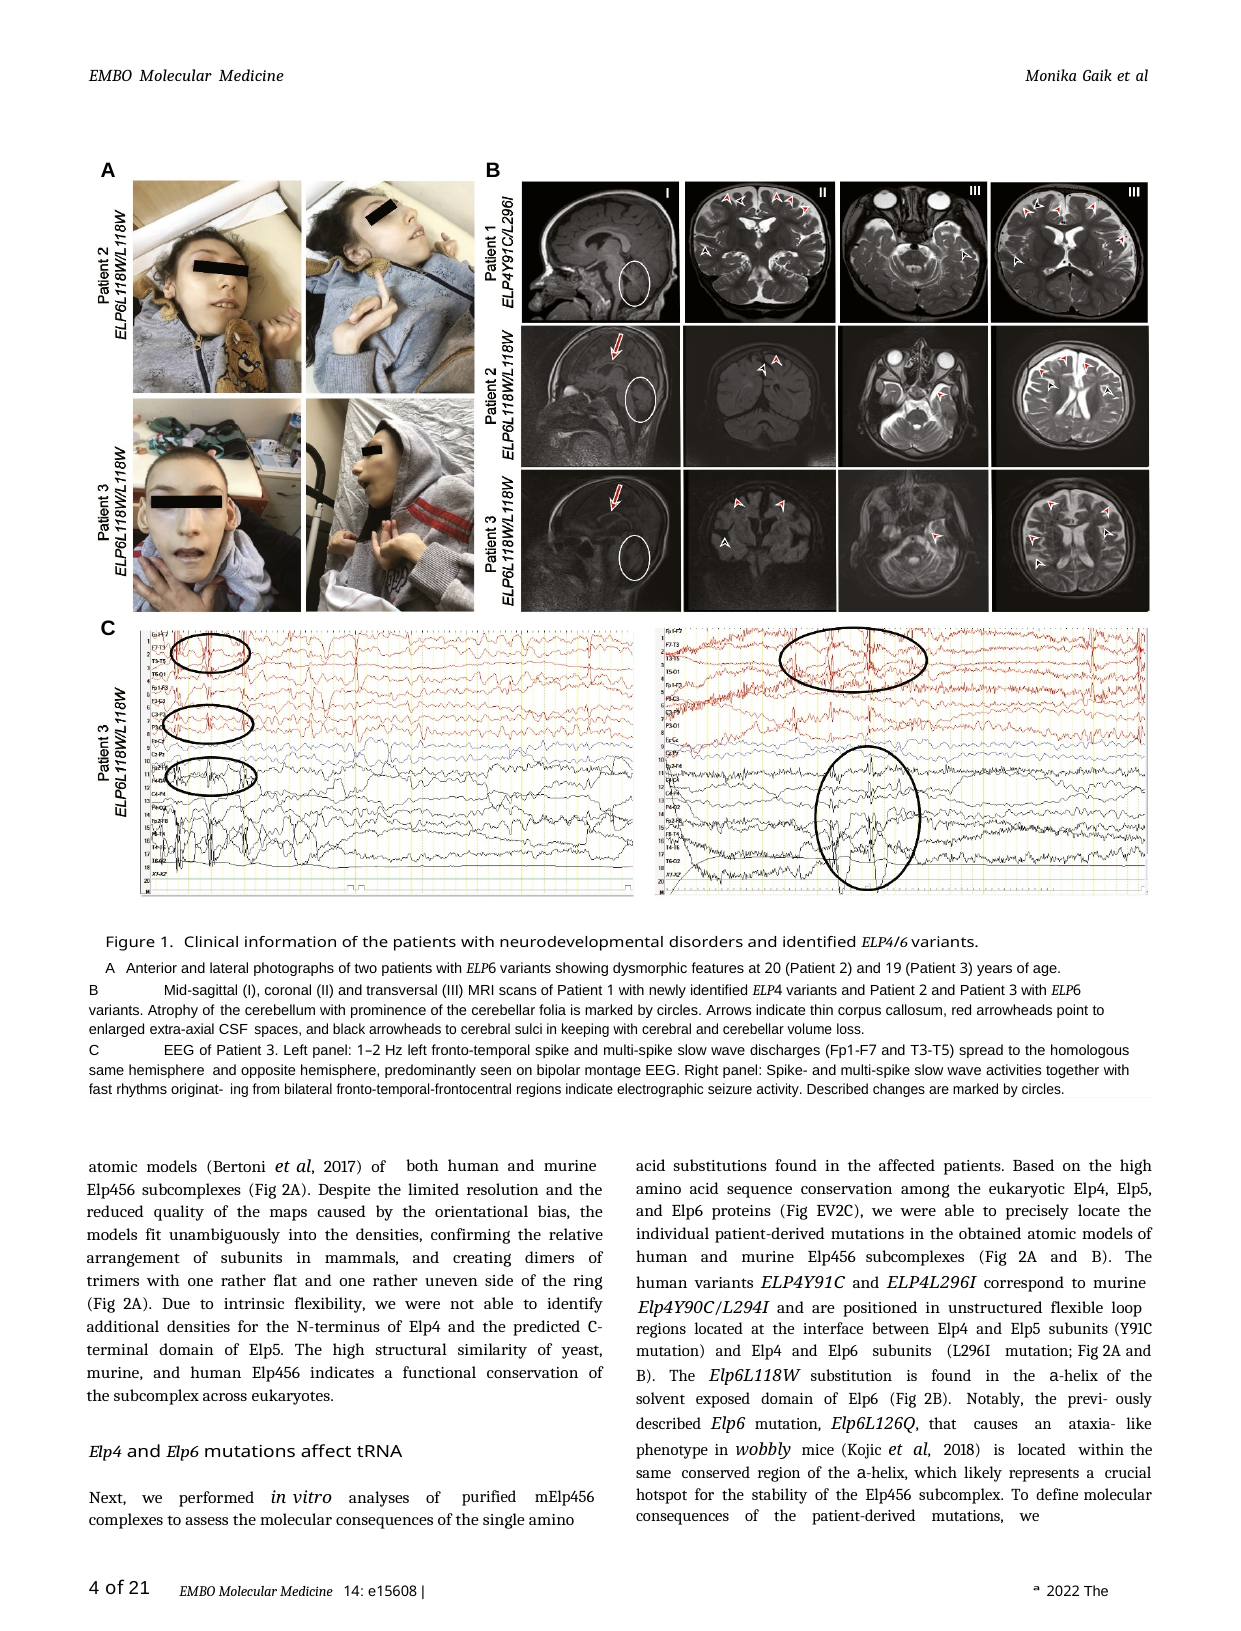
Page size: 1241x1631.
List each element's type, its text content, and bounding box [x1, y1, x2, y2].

text purified mElp456 [462, 1487, 604, 1506]
list Mid-sagittal (I), coronal (II) and transversal (III) MRI scans of Patient 1 with newly identified ELP4 variants and Patient 2 and Patient 3 with ELP6 variants. Atrophy of the cerebellum with prominence of the cerebellar folia is marked by circles. Arrows indicate thin corpus callosum, red arrowheads point to enlarged extra-axial CSF spaces, and black arrowheads to cerebral sulci in keeping with cerebral and cerebellar volume loss. [88, 980, 1126, 1037]
text Next, we performed in vitro analyses of [88, 1487, 447, 1507]
text A [100, 158, 117, 182]
list EEG of Patient 3. Left panel: 1–2 Hz left fronto-temporal spike and multi-spike slow wave discharges (Fp1-F7 and T3-T5) spread to the homologous same hemisphere and opposite hemisphere, predominantly seen on bipolar montage EEG. Right panel: Spike- and multi-spike slow wave activities together with fast rhythms originat- ing from bilateral fronto-temporal-frontocentral regions indicate electrographic seizure activity. Described changes are marked by circles. [88, 1039, 1130, 1097]
text Elp4 and Elp6 mutations affect tRNA binding [88, 1439, 440, 1460]
text C [100, 617, 117, 640]
text Elp4Y90C/L294I and are positioned in unstructured flexible loop [638, 1298, 1154, 1317]
text EMBO Molecular Medicine 14: e15608 | 2022 [179, 1581, 452, 1599]
text complexes to assess the molecular consequences of the single amino [88, 1511, 604, 1529]
text Monika Gaik et al [1025, 66, 1154, 86]
text ª 2022 The Authors [1031, 1581, 1154, 1600]
text regions located at the interface between Elp4 and Elp5 subunits (Y91C mutation) and Elp4 and Elp6 subunits (L296I mutation; Fig 2A and B). The Elp6L118W substitution is found in the a-helix of the solvent exposed domain of Elp6 (Fig 2B). Notably, the previ- ously described Elp6 mutation, Elp6L126Q, that causes an ataxia- like phenotype in wobbly mice (Kojic et al, 2018) is located within the same conserved region of the a-helix, which likely represents a crucial hotspot for the stability of the Elp456 subcomplex. To define molecular consequences of the patient-derived mutations, we [636, 1320, 1152, 1526]
text B [485, 158, 502, 182]
text both human and murine [406, 1156, 604, 1175]
text atomic models (Bertoni et al, 2017) of [88, 1156, 398, 1177]
text acid substitutions found in the affected patients. Based on the high amino acid sequence conservation among the eukaryotic Elp4, Elp5, and Elp6 proteins (Fig EV2C), we were able to precisely locate the individual patient-derived mutations in the obtained atomic models of human and murine Elp456 subcomplexes (Fig 2A and B). The human variants ELP4Y91C and ELP4L296I correspond to murine [636, 1156, 1152, 1293]
text 4 of 21 [88, 1577, 152, 1598]
text EMBO Molecular Medicine [88, 66, 291, 86]
list Anterior and lateral photographs of two patients with ELP6 variants showing dysmorphic features at 20 (Patient 2) and 19 (Patient 3) years of age. [105, 958, 1152, 978]
text Elp456 subcomplexes (Fig 2A). Despite the limited resolution and the reduced quality of the maps caused by the orientational bias, the models fit unambiguously into the densities, confirming the relative arrangement of subunits in mammals, and creating dimers of trimers with one rather flat and one rather uneven side of the ring (Fig 2A). Due to intrinsic flexibility, we were not able to identify additional densities for the N-terminus of Elp4 and the predicted C- terminal domain of Elp5. The high structural similarity of yeast, murine, and human Elp456 indicates a functional conservation of the subcomplex across eukaryotes. [86, 1180, 603, 1405]
text Figure 1. Clinical information of the patients with neurodevelopmental disorders and identified ELP4/6 variants. [105, 932, 1152, 952]
